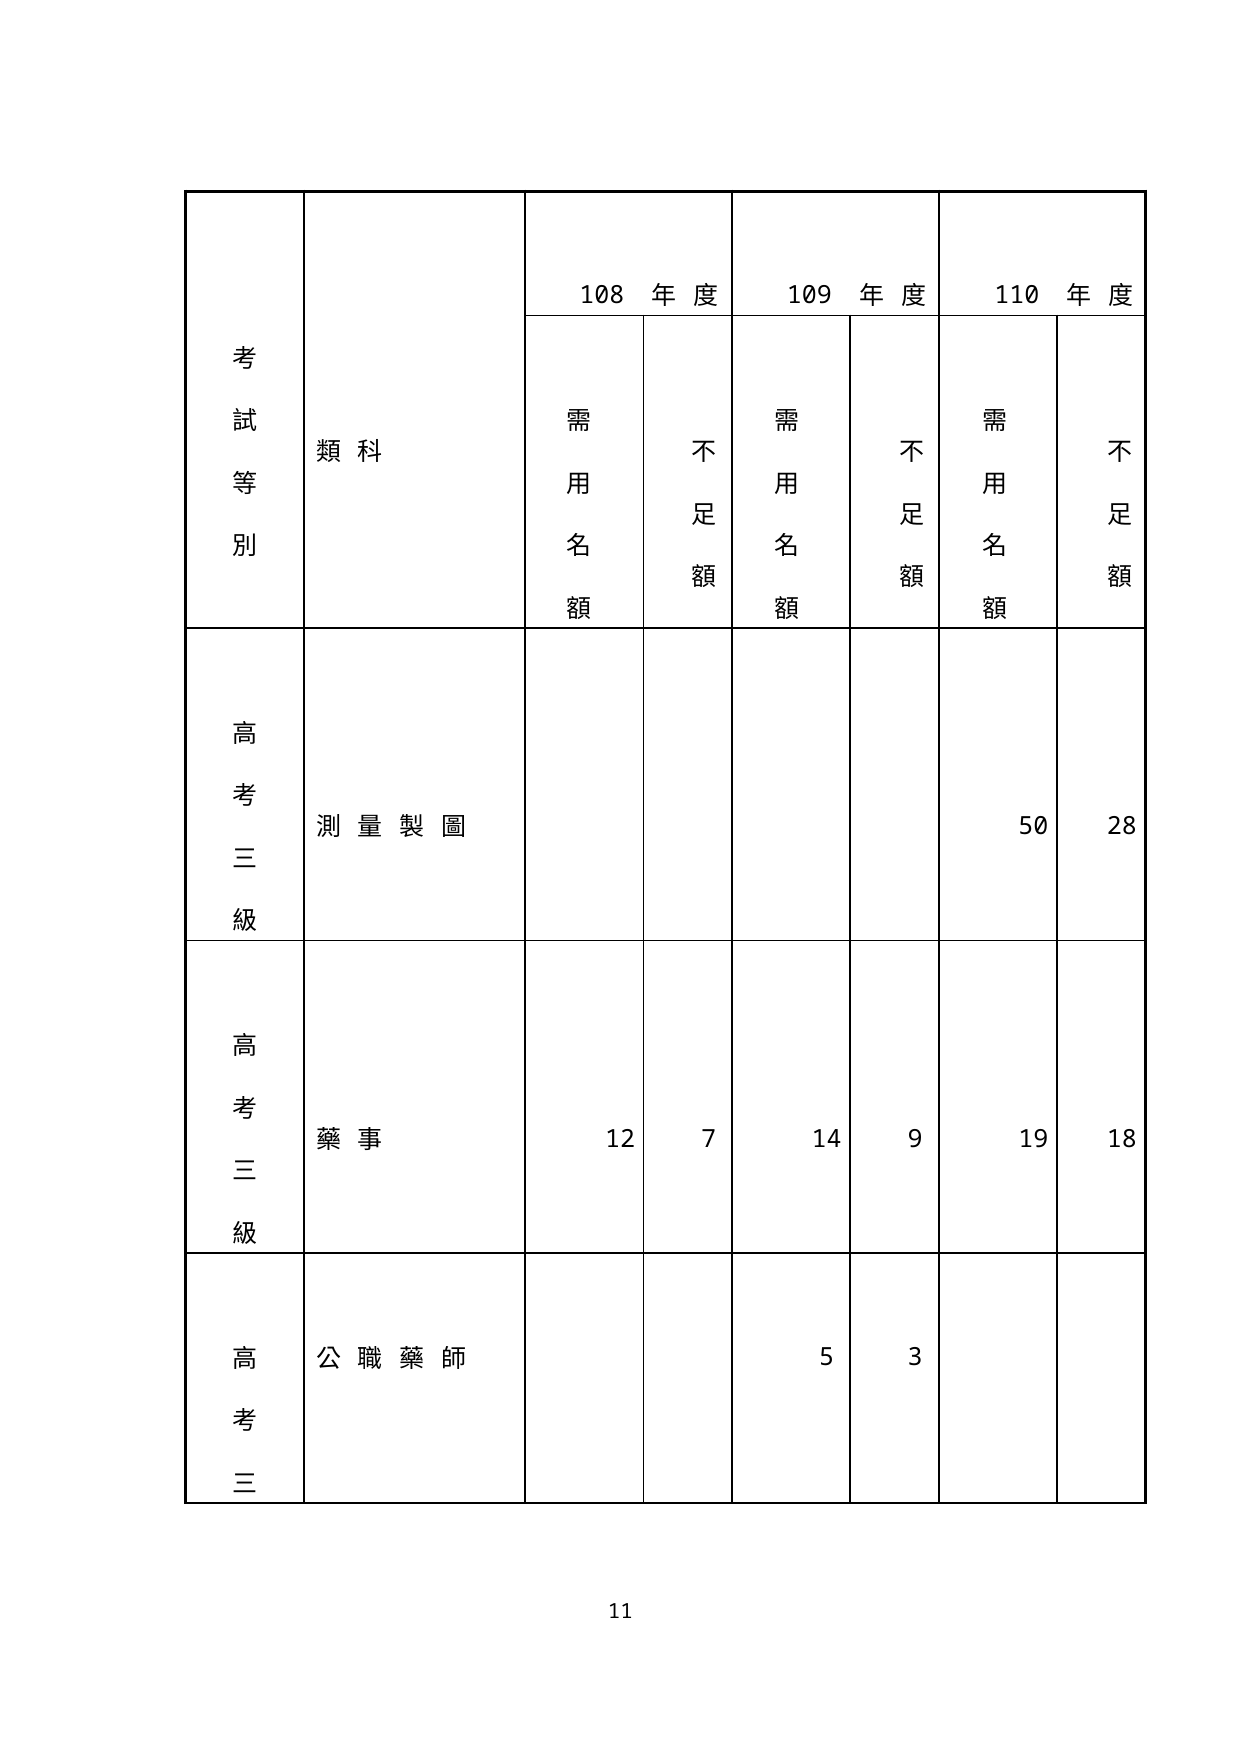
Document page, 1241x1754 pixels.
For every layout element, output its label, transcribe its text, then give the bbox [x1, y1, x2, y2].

table_header 考試等別 [187, 193, 303, 627]
table_cell 不足額 [1058, 316, 1144, 627]
table_cell [526, 1254, 643, 1502]
table_cell [644, 629, 731, 939]
table_cell 不足額 [644, 316, 731, 627]
table_cell 19 [940, 941, 1056, 1252]
table_header 110年度 [940, 193, 1144, 314]
table_header 109年度 [733, 193, 938, 314]
table_cell 測量製圖 [305, 629, 524, 939]
table_cell 3 [851, 1254, 938, 1502]
table_header 108年度 [526, 193, 731, 314]
table_cell [526, 629, 643, 939]
table_cell 18 [1058, 941, 1144, 1252]
table_cell 高考三 [187, 1254, 303, 1502]
table_cell 50 [940, 629, 1056, 939]
table_cell 28 [1058, 629, 1144, 939]
table_cell [1058, 1254, 1144, 1502]
table_cell 7 [644, 941, 731, 1252]
table_cell 需用名額 [733, 316, 849, 627]
table_cell [644, 1254, 731, 1502]
table_cell 9 [851, 941, 938, 1252]
table_cell 14 [733, 941, 849, 1252]
table_cell 高考三級 [187, 629, 303, 939]
table_cell [940, 1254, 1056, 1502]
table_cell 藥事 [305, 941, 524, 1252]
table_cell 公職藥師 [305, 1254, 524, 1502]
table_cell 需用名額 [526, 316, 643, 627]
table_cell 12 [526, 941, 643, 1252]
table_header 類科 [305, 193, 524, 627]
table_cell [733, 629, 849, 939]
table_cell [851, 629, 938, 939]
table_cell 需用名額 [940, 316, 1056, 627]
table_cell 高考三級 [187, 941, 303, 1252]
table_cell 5 [733, 1254, 849, 1502]
table_cell 不足額 [851, 316, 938, 627]
